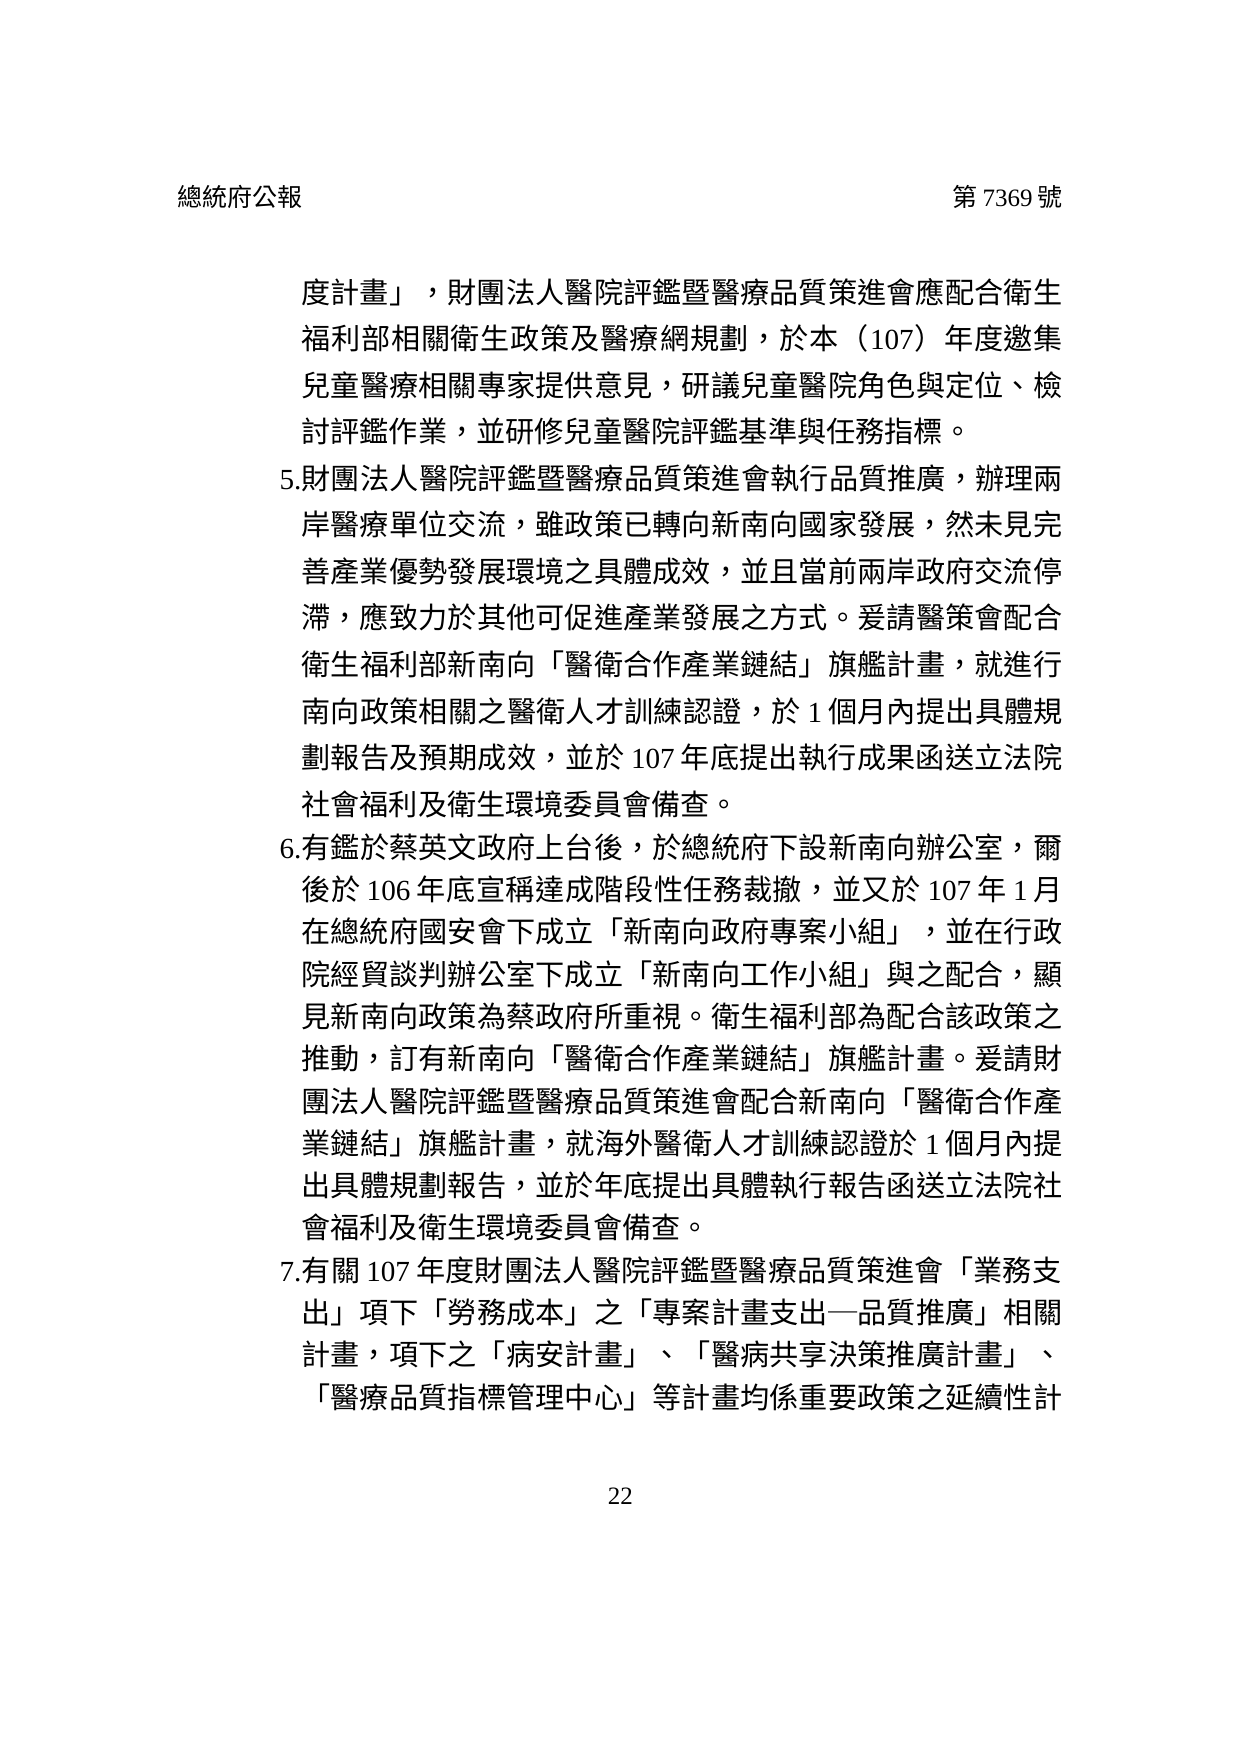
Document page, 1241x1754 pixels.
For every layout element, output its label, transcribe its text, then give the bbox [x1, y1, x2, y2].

text 度計畫」，財團法人醫院評鑑暨醫療品質策進會應配合衛生福利部相關衛生政策及醫療網規劃，於本（107）年度邀集兒童醫療相關專家提供意見，研議兒童醫院角色與定位、檢討評鑑作業，並研修兒童醫院評鑑基準與任務指標。 [279, 266, 1063, 452]
text 5.財團法人醫院評鑑暨醫療品質策進會執行品質推廣，辦理兩岸醫療單位交流，雖政策已轉向新南向國家發展，然未見完善產業優勢發展環境之具體成效，並且當前兩岸政府交流停滯，應致力於其他可促進產業發展之方式。爰請醫策會配合衛生福利部新南向「醫衛合作產業鏈結」旗艦計畫，就進行南向政策相關之醫衛人才訓練認證，於1個月內提出具體規劃報告及預期成效，並於107年底提出執行成果函送立法院社會福利及衛生環境委員會備查。 [279, 452, 1063, 824]
text 7.有關107年度財團法人醫院評鑑暨醫療品質策進會「業務支出」項下「勞務成本」之「專案計畫支出─品質推廣」相關計畫，項下之「病安計畫」、「醫病共享決策推廣計畫」、「醫療品質指標管理中心」等計畫均係重要政策之延續性計 [279, 1247, 1063, 1417]
text 6.有鑑於蔡英文政府上台後，於總統府下設新南向辦公室，爾後於106年底宣稱達成階段性任務裁撤，並又於107年1月在總統府國安會下成立「新南向政府專案小組」，並在行政院經貿談判辦公室下成立「新南向工作小組」與之配合，顯見新南向政策為蔡政府所重視。衛生福利部為配合該政策之推動，訂有新南向「醫衛合作產業鏈結」旗艦計畫。爰請財團法人醫院評鑑暨醫療品質策進會配合新南向「醫衛合作產業鏈結」旗艦計畫，就海外醫衛人才訓練認證於1個月內提出具體規劃報告，並於年底提出具體執行報告函送立法院社會福利及衛生環境委員會備查。 [279, 824, 1063, 1247]
